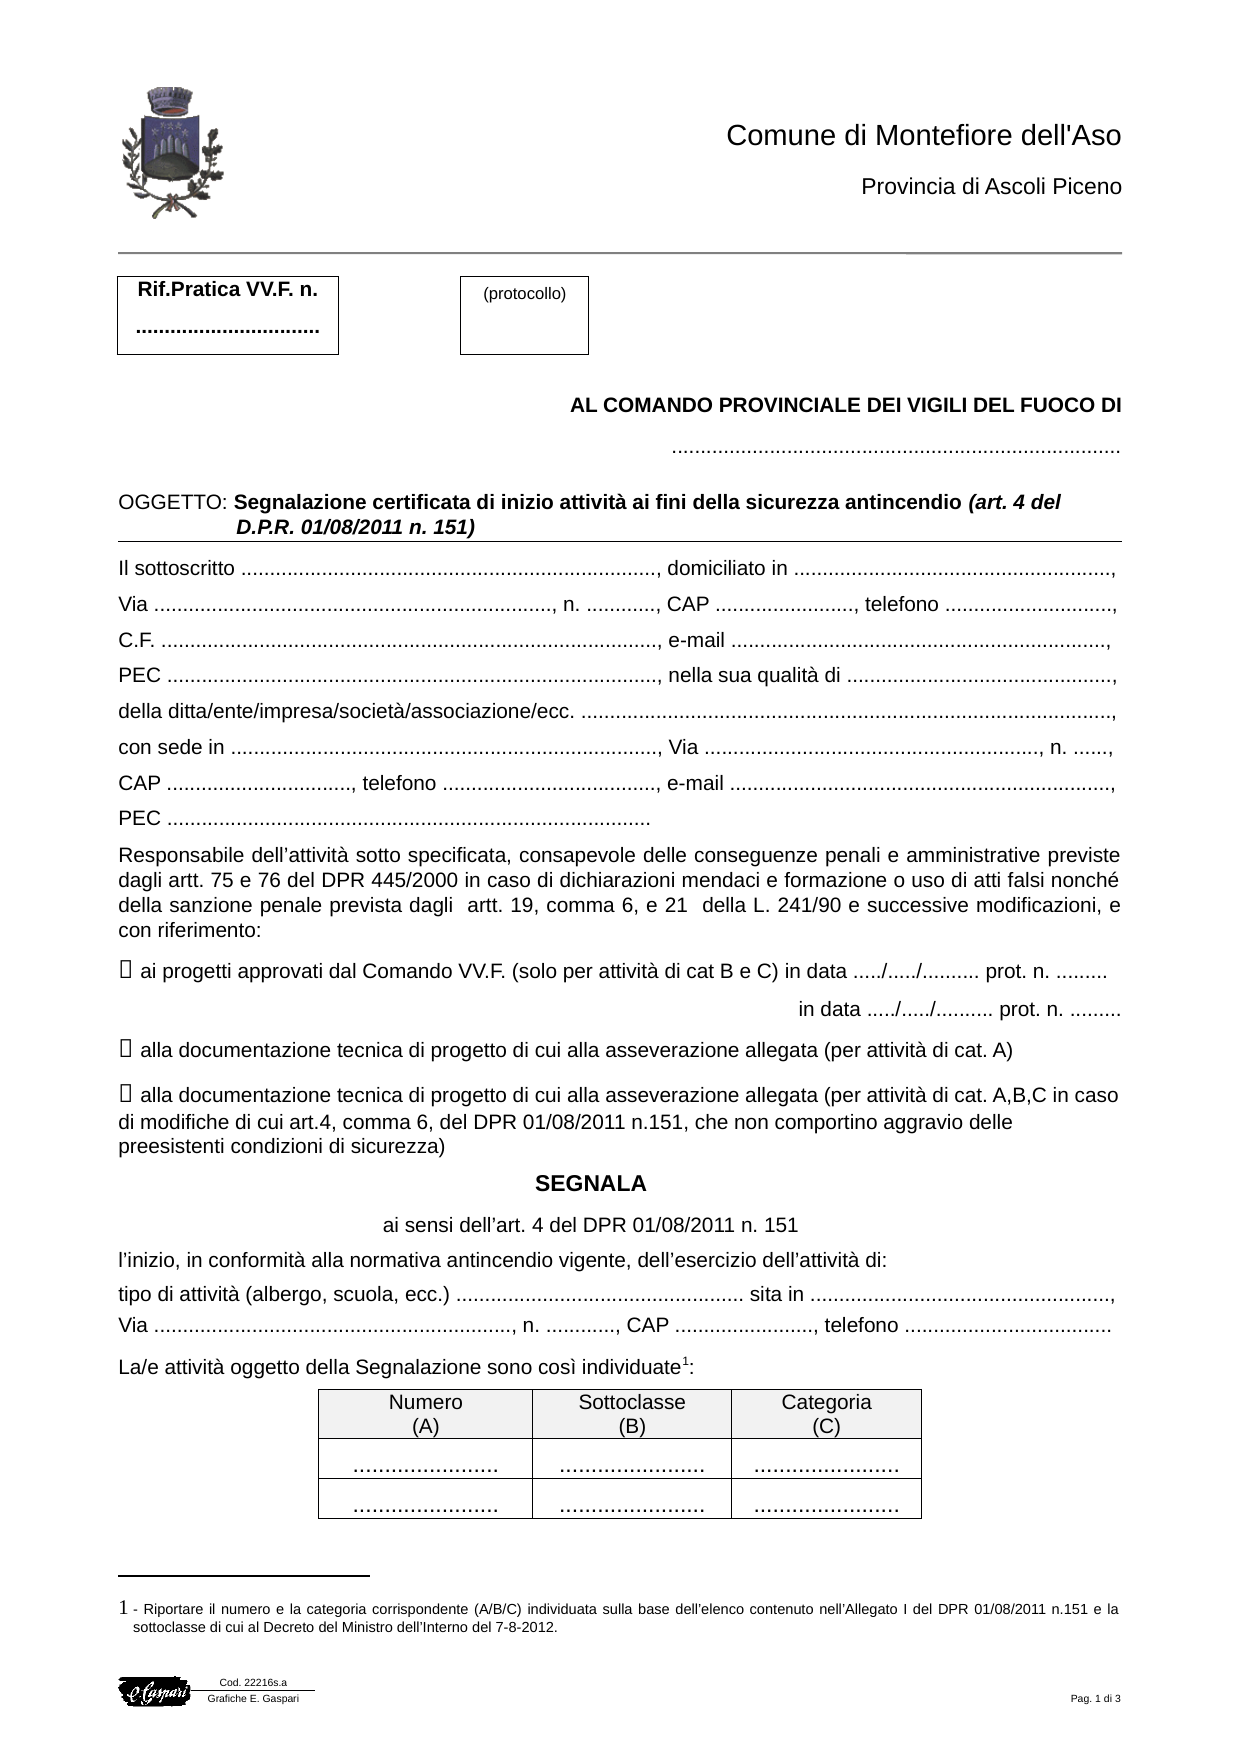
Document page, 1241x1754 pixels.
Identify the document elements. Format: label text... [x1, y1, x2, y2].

text C.F. ......................................................................................, e-mail ................................................................., [118, 627, 1122, 651]
text AL COMANDO PROVINCIALE DEI VIGILI DEL FUOCO DI [118, 393, 1122, 417]
text Comune di Montefiore dell'Aso [224, 118, 1122, 152]
picture [122, 87, 224, 219]
text ai sensi dell’art. 4 del DPR 01/08/2011 n. 151 [118, 1213, 1064, 1237]
text  alla documentazione tecnica di progetto di cui alla asseverazione allegata (per attività di cat. A,B,C in caso di modifiche di cui art.4, comma 6, del DPR 01/08/2011 n.151, che non comportino aggravio delle preesistenti condizioni di sicurezza) [118, 1076, 1122, 1157]
text  alla documentazione tecnica di progetto di cui alla asseverazione allegata (per attività di cat. A) [118, 1031, 1122, 1065]
picture [117, 1675, 191, 1707]
table_header [339, 276, 460, 354]
text  ai progetti approvati dal Comando VV.F. (solo per attività di cat B e C) in data ...../...../.......... prot. n. ......... [118, 952, 1122, 986]
table_cell ....................... [319, 1439, 532, 1478]
text tipo di attività (albergo, scuola, ecc.) .................................................. sita in ...................................................., Via .............................................................., n. ............, CAP ........................, telefono .................................... [118, 1282, 1122, 1337]
text con sede in .........................................................................., Via .........................................................., n. ......, [118, 734, 1122, 758]
table_cell ....................... [732, 1439, 921, 1478]
text OGGETTO: Segnalazione certificata di inizio attività ai fini della sicurezza antincendio (art. 4 del D.P.R. 01/08/2011 n. 151) [118, 490, 1122, 541]
text PEC ....................................................................................., nella sua qualità di .............................................., [118, 663, 1122, 687]
text Via ....................................................................., n. ............, CAP ........................, telefono ............................., [118, 592, 1122, 616]
text SEGNALA [118, 1170, 1064, 1196]
table_cell ....................... [533, 1439, 731, 1478]
table_header Numero (A) [319, 1390, 532, 1438]
table_header Rif.Pratica VV.F. n. ................................ [118, 277, 338, 354]
text Responsabile dell’attività sotto specificata, consapevole delle conseguenze penali e amministrative previste dagli artt. 75 e 76 del DPR 445/2000 in caso di dichiarazioni mendaci e formazione o uso di atti falsi nonché della sanzione penale prevista dagli artt. 19, comma 6, e 21 della L. 241/90 e successive modificazioni, e con riferimento: [118, 842, 1122, 942]
text della ditta/ente/impresa/società/associazione/ecc. ............................................................................................, [118, 699, 1122, 723]
table_cell ....................... [533, 1479, 731, 1518]
text - Riportare il numero e la categoria corrispondente (A/B/C) individuata sulla base dell’elenco contenuto nell’Allegato I del DPR 01/08/2011 n.151 e la sottoclasse di cui al Decreto del Ministro dell’Interno del 7-8-2012. [118, 1595, 1122, 1636]
text l’inizio, in conformità alla normativa antincendio vigente, dell’esercizio dell’attività di: [118, 1247, 1122, 1271]
text La/e attività oggetto della Segnalazione sono così individuate: [118, 1354, 1122, 1378]
table_cell ....................... [732, 1479, 921, 1518]
text .............................................................................. [118, 433, 1122, 457]
table_header (protocollo) [461, 277, 588, 354]
table_header Sottoclasse (B) [533, 1390, 731, 1438]
text PEC .................................................................................... [118, 806, 1122, 830]
table_cell ....................... [319, 1479, 532, 1518]
text Il sottoscritto ........................................................................, domiciliato in ......................................................., [118, 556, 1122, 580]
text in data ...../...../.......... prot. n. ......... [118, 997, 1122, 1021]
text CAP ................................, telefono ....................................., e-mail .................................................................., [118, 770, 1122, 794]
table_header Categoria (C) [732, 1390, 921, 1438]
text Provincia di Ascoli Piceno [224, 173, 1122, 200]
